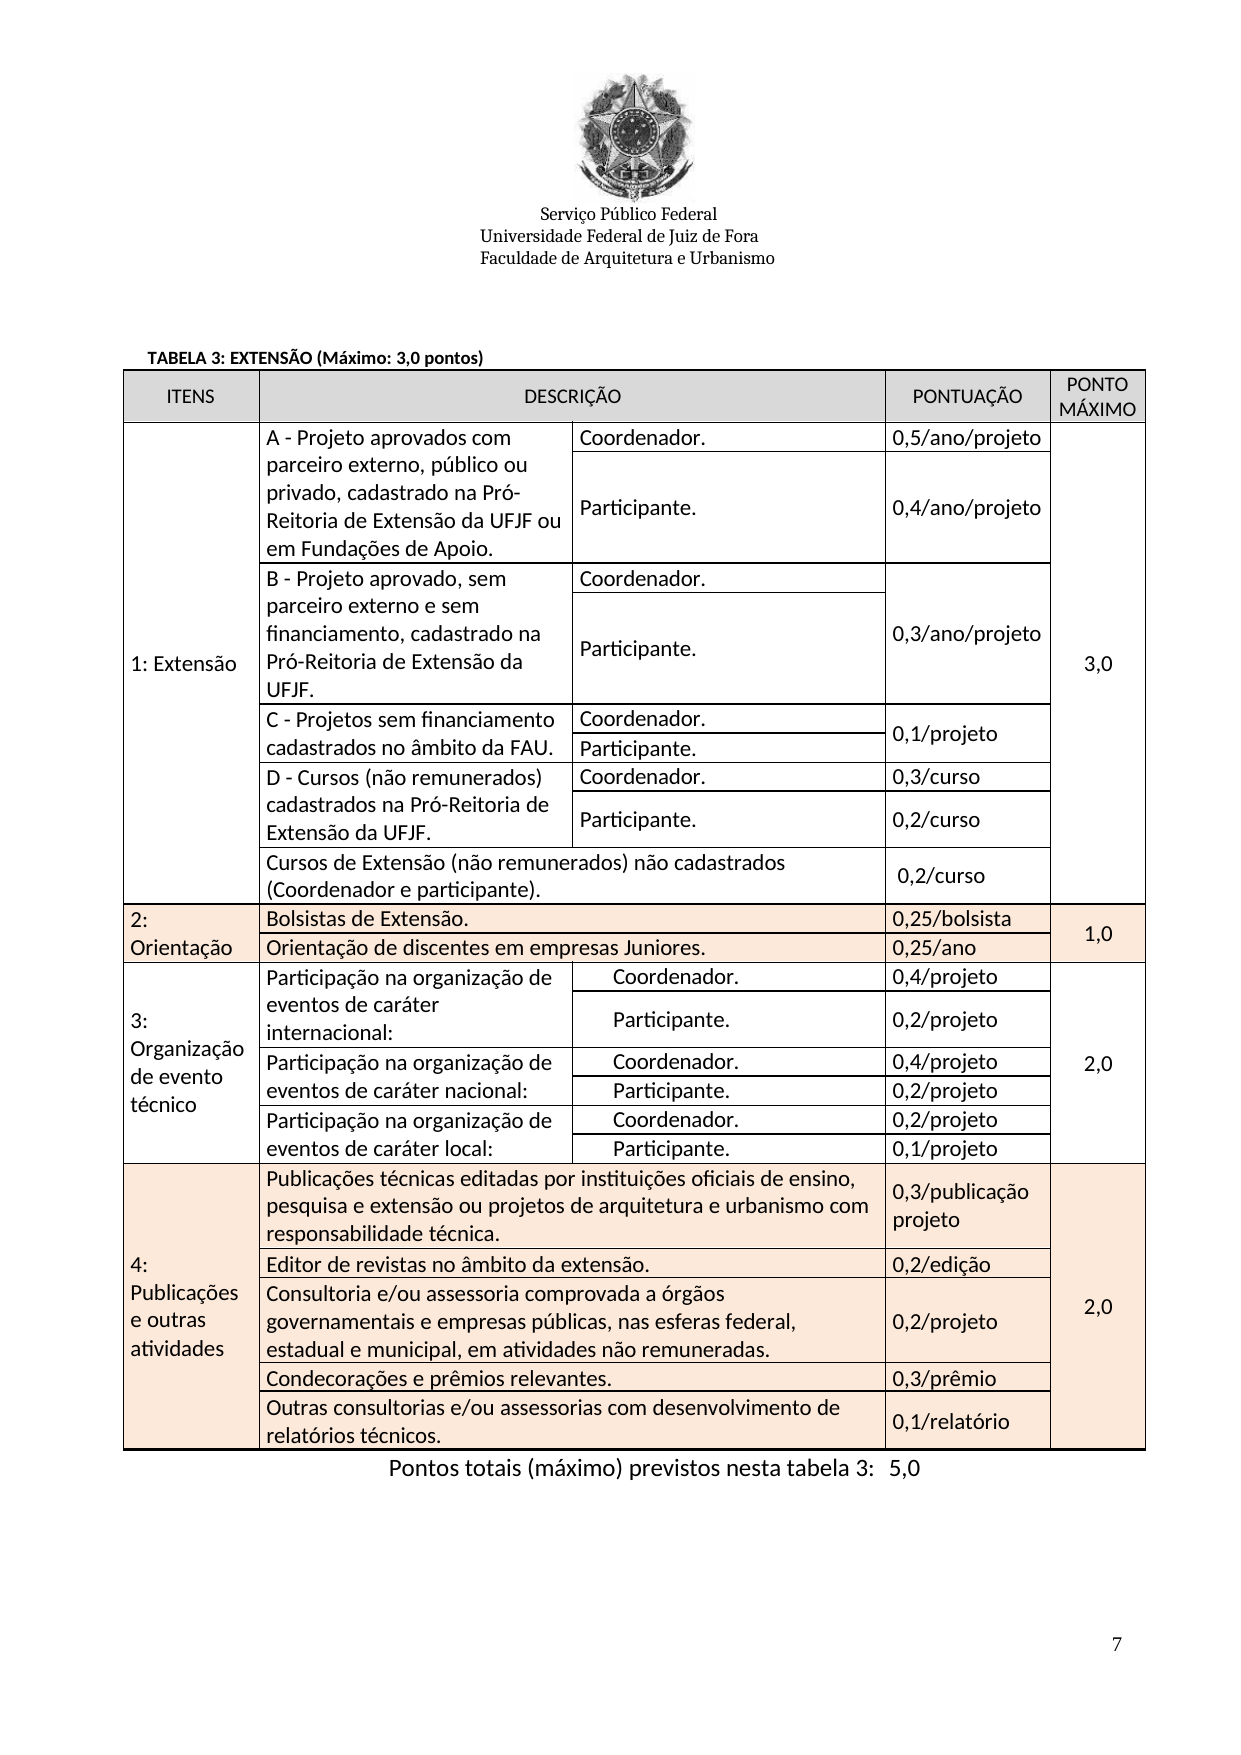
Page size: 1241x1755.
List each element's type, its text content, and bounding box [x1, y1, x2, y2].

table_cell Coordenador. [573, 705, 885, 732]
table_header PONTUAÇÃO [886, 371, 1050, 421]
table_cell 0,25/bolsista [886, 905, 1050, 932]
table_cell 0,2/projeto [886, 1077, 1050, 1104]
table_header ITENS [124, 371, 259, 421]
table_cell Coordenador. [573, 963, 885, 990]
table_cell 0,3/publicação projeto [886, 1164, 1050, 1247]
table_cell 2,0 [1051, 1164, 1145, 1448]
table_cell 3,0 [1051, 423, 1145, 903]
table_cell Consultoria e/ou assessoria comprovada a órgãos governamentais e empresas públicas, nas esferas federal, estadual e municipal, em atividades não remuneradas. [260, 1278, 885, 1362]
table_cell Cursos de Extensão (não remunerados) não cadastrados (Coordenador e participante). [260, 848, 885, 903]
table_cell 0,1/relatório [886, 1392, 1050, 1448]
table_cell B - Projeto aprovado, sem parceiro externo e sem financiamento, cadastrado na Pró-Reitoria de Extensão da UFJF. [260, 564, 572, 703]
table_cell 4: Publicações e outras atividades [124, 1164, 259, 1448]
table_cell Orientação de discentes em empresas Juniores. [260, 934, 885, 961]
table_cell D - Cursos (não remunerados) cadastrados na Pró-Reitoria de Extensão da UFJF. [260, 763, 572, 846]
subtitle Pontos totais (máximo) previstos nesta tabela 3: 5,0 [388, 1453, 1157, 1483]
table_cell Outras consultorias e/ou assessorias com desenvolvimento de relatórios técnicos. [260, 1392, 885, 1448]
table_cell 0,3/prêmio [886, 1363, 1050, 1390]
table_cell Coordenador. [573, 564, 885, 591]
table_cell 2: Orientação [124, 905, 259, 961]
table_cell Condecorações e prêmios relevantes. [260, 1363, 885, 1390]
table_cell 0,4/ano/projeto [886, 452, 1050, 562]
table_cell Participante. [573, 593, 885, 703]
table_cell C - Projetos sem financiamento cadastrados no âmbito da FAU. [260, 705, 572, 761]
table_cell Participante. [573, 792, 885, 846]
table_cell 3: Organização de evento técnico [124, 963, 259, 1162]
table_cell Coordenador. [573, 1048, 885, 1075]
table_header DESCRIÇÃO [260, 371, 885, 421]
table_cell Coordenador. [573, 423, 885, 451]
table_cell Participação na organização de eventos de caráter local: [260, 1106, 572, 1162]
table_cell 0,3/ano/projeto [886, 564, 1050, 703]
table_cell 0,5/ano/projeto [886, 423, 1050, 451]
table_cell 0,1/projeto [886, 1135, 1050, 1162]
table_cell Coordenador. [573, 1106, 885, 1133]
table_cell Publicações técnicas editadas por instituições oficiais de ensino, pesquisa e extensão ou projetos de arquitetura e urbanismo com responsabilidade técnica. [260, 1164, 885, 1247]
table_cell 1: Extensão [124, 423, 259, 903]
table_cell Participante. [573, 992, 885, 1046]
table_cell 0,2/curso [886, 848, 1050, 903]
table_cell 2,0 [1051, 963, 1145, 1162]
text TABELA 3: EXTENSÃO (Máximo: 3,0 pontos) [147, 346, 1157, 369]
table_cell 1,0 [1051, 905, 1145, 961]
table_cell Participação na organização de eventos de caráter internacional: [260, 963, 572, 1046]
table_cell 0,25/ano [886, 934, 1050, 961]
table_cell 0,2/projeto [886, 992, 1050, 1046]
table_cell Coordenador. [573, 763, 885, 790]
table_cell 0,3/curso [886, 763, 1050, 790]
table_cell A - Projeto aprovados com parceiro externo, público ou privado, cadastrado na Pró- Reitoria de Extensão da UFJF ou em Fundações de Apoio. [260, 423, 572, 562]
table_cell Participante. [573, 1135, 885, 1162]
table_cell Participante. [573, 452, 885, 562]
table_cell 0,4/projeto [886, 963, 1050, 990]
table_cell 0,1/projeto [886, 705, 1050, 761]
table_cell 0,2/curso [886, 792, 1050, 846]
table_cell Participante. [573, 734, 885, 761]
table_cell Participante. [573, 1077, 885, 1104]
table_cell 0,4/projeto [886, 1048, 1050, 1075]
table_cell 0,2/projeto [886, 1278, 1050, 1362]
table_cell Participação na organização de eventos de caráter nacional: [260, 1048, 572, 1104]
table_header PONTO MÁXIMO [1051, 371, 1145, 421]
table_cell Editor de revistas no âmbito da extensão. [260, 1249, 885, 1277]
table_cell Bolsistas de Extensão. [260, 905, 885, 932]
table_cell 0,2/edição [886, 1249, 1050, 1277]
table_cell 0,2/projeto [886, 1106, 1050, 1133]
